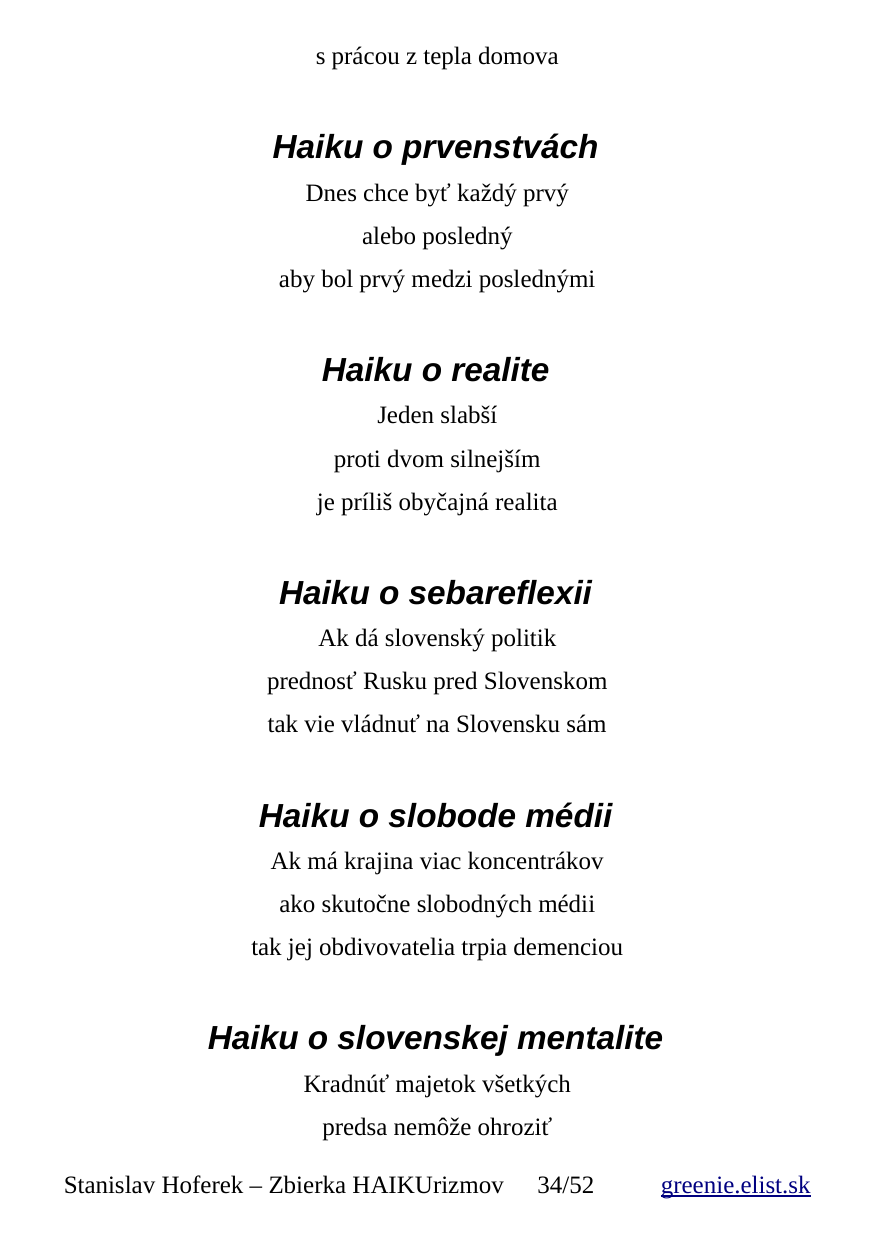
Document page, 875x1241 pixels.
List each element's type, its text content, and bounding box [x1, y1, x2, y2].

text Ak má krajina viac koncentrákov ako skutočne slobodných médii tak jej obdivovatelia trpia demenciou [41, 846, 833, 961]
subtitle Haiku o sebareflexii [41, 573, 833, 611]
text s prácou z tepla domova [41, 41, 833, 70]
subtitle Haiku o prvenstvách [41, 128, 833, 166]
text Ak dá slovenský politik prednosť Rusku pred Slovenskom tak vie vládnuť na Slovensku sám [41, 623, 833, 738]
text Kradnúť majetok všetkých predsa nemôže ohroziť [41, 1069, 833, 1141]
subtitle Haiku o slobode médii [41, 796, 833, 834]
subtitle Haiku o realite [41, 350, 833, 389]
text Jeden slabší proti dvom silnejším je príliš obyčajná realita [41, 401, 833, 516]
subtitle Haiku o slovenskej mentalite [41, 1018, 833, 1057]
text Dnes chce byť každý prvý alebo posledný aby bol prvý medzi poslednými [41, 178, 833, 293]
